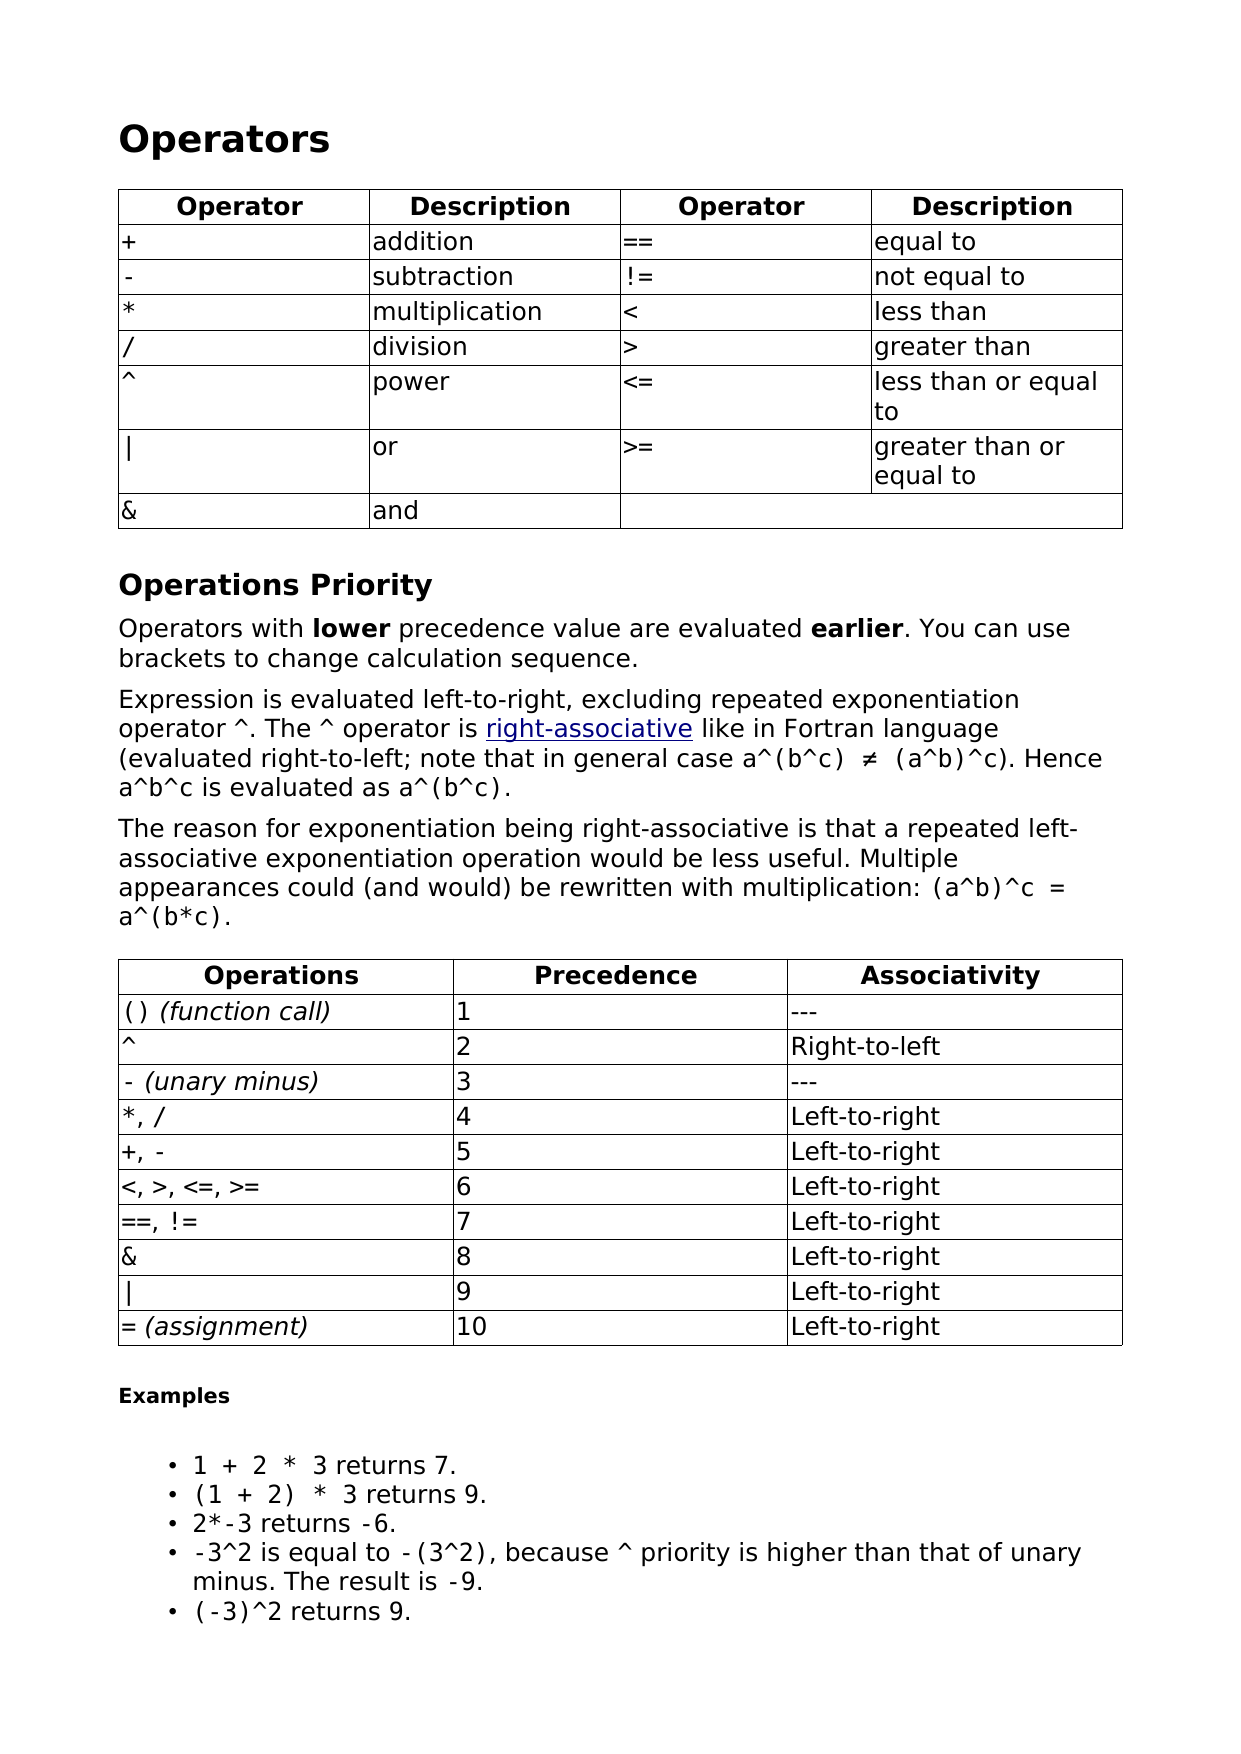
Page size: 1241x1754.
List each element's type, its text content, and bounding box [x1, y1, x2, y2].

table_cell & [119, 1240, 453, 1274]
table_cell multiplication [370, 295, 620, 329]
table_cell != [621, 260, 871, 294]
table_cell Left-to-right [788, 1205, 1122, 1239]
table_cell 8 [454, 1240, 787, 1274]
table_cell 6 [454, 1170, 787, 1204]
table_cell --- [788, 1065, 1122, 1099]
table_cell & [119, 494, 369, 528]
table_cell Left-to-right [788, 1311, 1122, 1345]
table_cell <, >, <=, >= [119, 1170, 453, 1204]
text Operators with lower precedence value are evaluated earlier. You can use brackets to change calculation sequence. [118, 614, 1122, 673]
table_cell 5 [454, 1135, 787, 1169]
table_header Operator [119, 190, 369, 224]
subtitle Operators [118, 118, 1122, 162]
text The reason for exponentiation being right-associative is that a repeated left-associative exponentiation operation would be less useful. Multiple appearances could (and would) be rewritten with multiplication: (a^b)^c = a^(b*c). [118, 814, 1122, 931]
table_cell greater than [872, 331, 1122, 364]
table_header Description [872, 190, 1122, 224]
table_cell division [370, 331, 620, 364]
list -3^2 is equal to -(3^2), because ^ priority is higher than that of unary minus. The result is -9. [177, 1538, 1122, 1597]
table_cell equal to [872, 225, 1122, 259]
table_cell / [119, 331, 369, 364]
table_cell less than [872, 295, 1122, 329]
table_cell + [119, 225, 369, 259]
table_cell 1 [454, 995, 787, 1029]
table_cell 4 [454, 1100, 787, 1134]
table_cell 2 [454, 1030, 787, 1064]
table_cell less than or equal to [872, 366, 1122, 429]
table_cell power [370, 366, 620, 429]
table_cell - [119, 260, 369, 294]
table_header Operations [119, 960, 453, 994]
table_cell = (assignment) [119, 1311, 453, 1345]
table_cell greater than or equal to [872, 430, 1122, 493]
table_cell | [119, 1276, 453, 1309]
table_cell 7 [454, 1205, 787, 1239]
table_header Operator [621, 190, 871, 224]
table_cell 9 [454, 1276, 787, 1309]
list 1 + 2 * 3 returns 7. [177, 1451, 1122, 1480]
table_cell subtraction [370, 260, 620, 294]
table_cell not equal to [872, 260, 1122, 294]
table_cell | [119, 430, 369, 493]
table_cell [621, 494, 1122, 528]
table_header Description [370, 190, 620, 224]
table_cell or [370, 430, 620, 493]
table_cell Left-to-right [788, 1240, 1122, 1274]
table_cell addition [370, 225, 620, 259]
table_cell 3 [454, 1065, 787, 1099]
text Expression is evaluated left-to-right, excluding repeated exponentiation operator ^. The ^ operator is right-associative like in Fortran language (evaluated right-to-left; note that in general case a^(b^c) ≠ (a^b)^c). Hence a^b^c is evaluated as a^(b^c). [118, 685, 1122, 802]
table_cell () (function call) [119, 995, 453, 1029]
table_cell Left-to-right [788, 1276, 1122, 1309]
table_cell ==, != [119, 1205, 453, 1239]
table_header Associativity [788, 960, 1122, 994]
table_cell > [621, 331, 871, 364]
table_cell Left-to-right [788, 1135, 1122, 1169]
table_cell <= [621, 366, 871, 429]
list (-3)^2 returns 9. [177, 1597, 1122, 1626]
table_cell +, - [119, 1135, 453, 1169]
table_header Precedence [454, 960, 787, 994]
table_cell * [119, 295, 369, 329]
table_cell ^ [119, 1030, 453, 1064]
table_cell == [621, 225, 871, 259]
table_cell Left-to-right [788, 1170, 1122, 1204]
table_cell ^ [119, 366, 369, 429]
table_cell and [370, 494, 620, 528]
table_cell - (unary minus) [119, 1065, 453, 1099]
table_cell < [621, 295, 871, 329]
list 2*-3 returns -6. [177, 1509, 1122, 1538]
table_cell *, / [119, 1100, 453, 1134]
table_cell Left-to-right [788, 1100, 1122, 1134]
subtitle Examples [118, 1384, 1122, 1409]
table_cell 10 [454, 1311, 787, 1345]
list (1 + 2) * 3 returns 9. [177, 1480, 1122, 1509]
table_cell Right-to-left [788, 1030, 1122, 1064]
table_cell --- [788, 995, 1122, 1029]
table_cell >= [621, 430, 871, 493]
subtitle Operations Priority [118, 568, 1122, 602]
